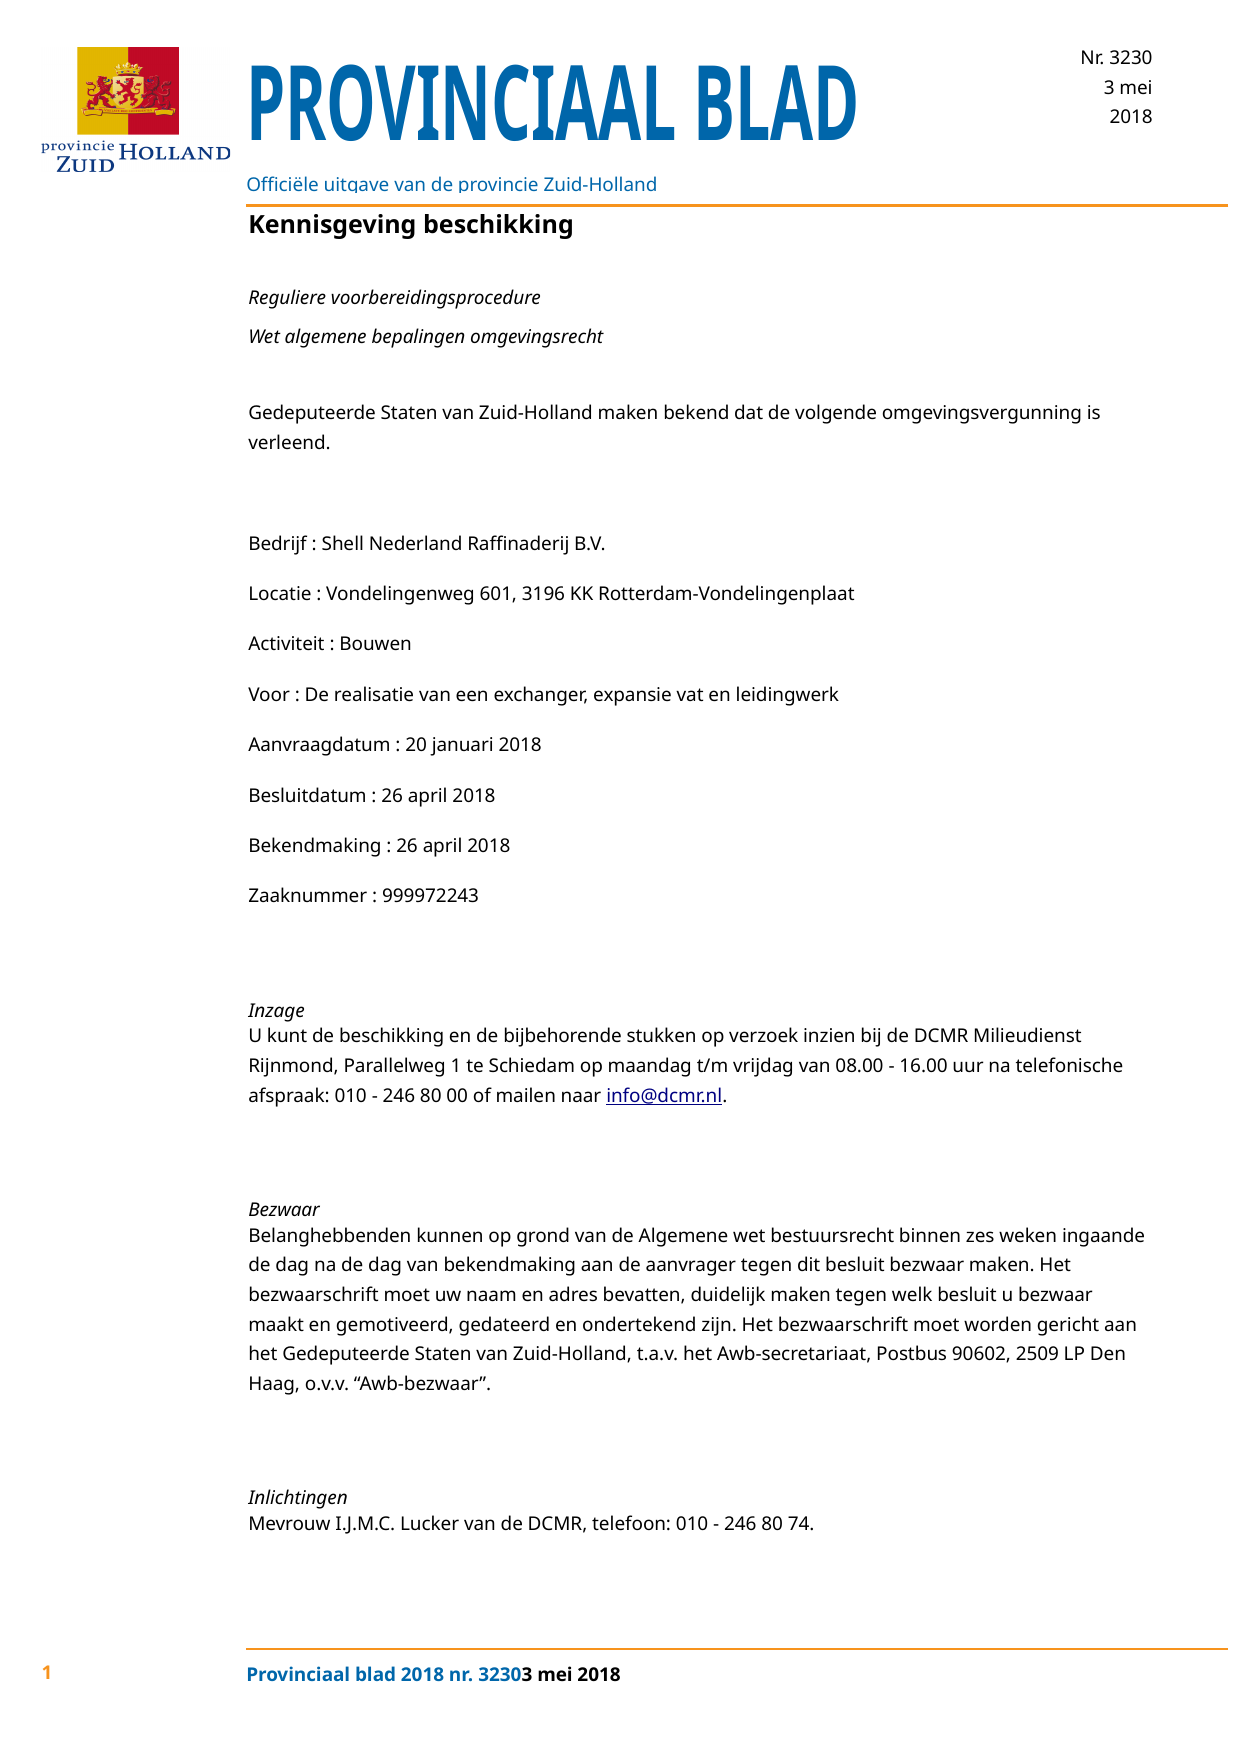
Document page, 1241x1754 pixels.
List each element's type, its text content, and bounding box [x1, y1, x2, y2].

text Bedrijf : Shell Nederland Raffinaderij B.V. [248, 530, 1152, 555]
text Besluitdatum : 26 april 2018 [248, 782, 1152, 807]
text Gedeputeerde Staten van Zuid-Holland maken bekend dat de volgende omgevingsvergunning is verleend. [248, 399, 1152, 454]
text Wet algemene bepalingen omgevingsrecht [248, 323, 1152, 349]
text U kunt de beschikking en de bijbehorende stukken op verzoek inzien bij de DCMR Milieudienst Rijnmond, Parallelweg 1 te Schiedam op maandag t/m vrijdag van 08.00 - 16.00 uur na telefonische afspraak: 010 - 246 80 00 of mailen naar info@dcmr.nl. [248, 1023, 1152, 1108]
text Bekendmaking : 26 april 2018 [248, 832, 1152, 858]
text Voor : De realisatie van een exchanger, expansie vat en leidingwerk [248, 681, 1152, 707]
picture [41, 47, 231, 172]
text Zaaknummer : 999972243 [248, 883, 1152, 908]
text Kennisgeving beschikking [248, 207, 1152, 241]
text Bezwaar [248, 1196, 1152, 1222]
text Mevrouw I.J.M.C. Lucker van de DCMR, telefoon: 010 - 246 80 74. [248, 1510, 1152, 1536]
text Belanghebbenden kunnen op grond van de Algemene wet bestuursrecht binnen zes weken ingaande de dag na de dag van bekendmaking aan de aanvrager tegen dit besluit bezwaar maken. Het bezwaarschrift moet uw naam en adres bevatten, duidelijk maken tegen welk besluit u bezwaar maakt en gemotiveerd, gedateerd en ondertekend zijn. Het bezwaarschrift moet worden gericht aan het Gedeputeerde Staten van Zuid-Holland, t.a.v. het Awb-secretariaat, Postbus 90602, 2509 LP Den Haag, o.v.v. “Awb-bezwaar”. [248, 1222, 1152, 1396]
text Locatie : Vondelingenweg 601, 3196 KK Rotterdam-Vondelingenplaat [248, 580, 1152, 606]
text Inlichtingen [248, 1484, 1152, 1510]
text Aanvraagdatum : 20 januari 2018 [248, 731, 1152, 757]
text Reguliere voorbereidingsprocedure [248, 284, 1152, 309]
text Inzage [248, 997, 1152, 1023]
text Activiteit : Bouwen [248, 631, 1152, 656]
